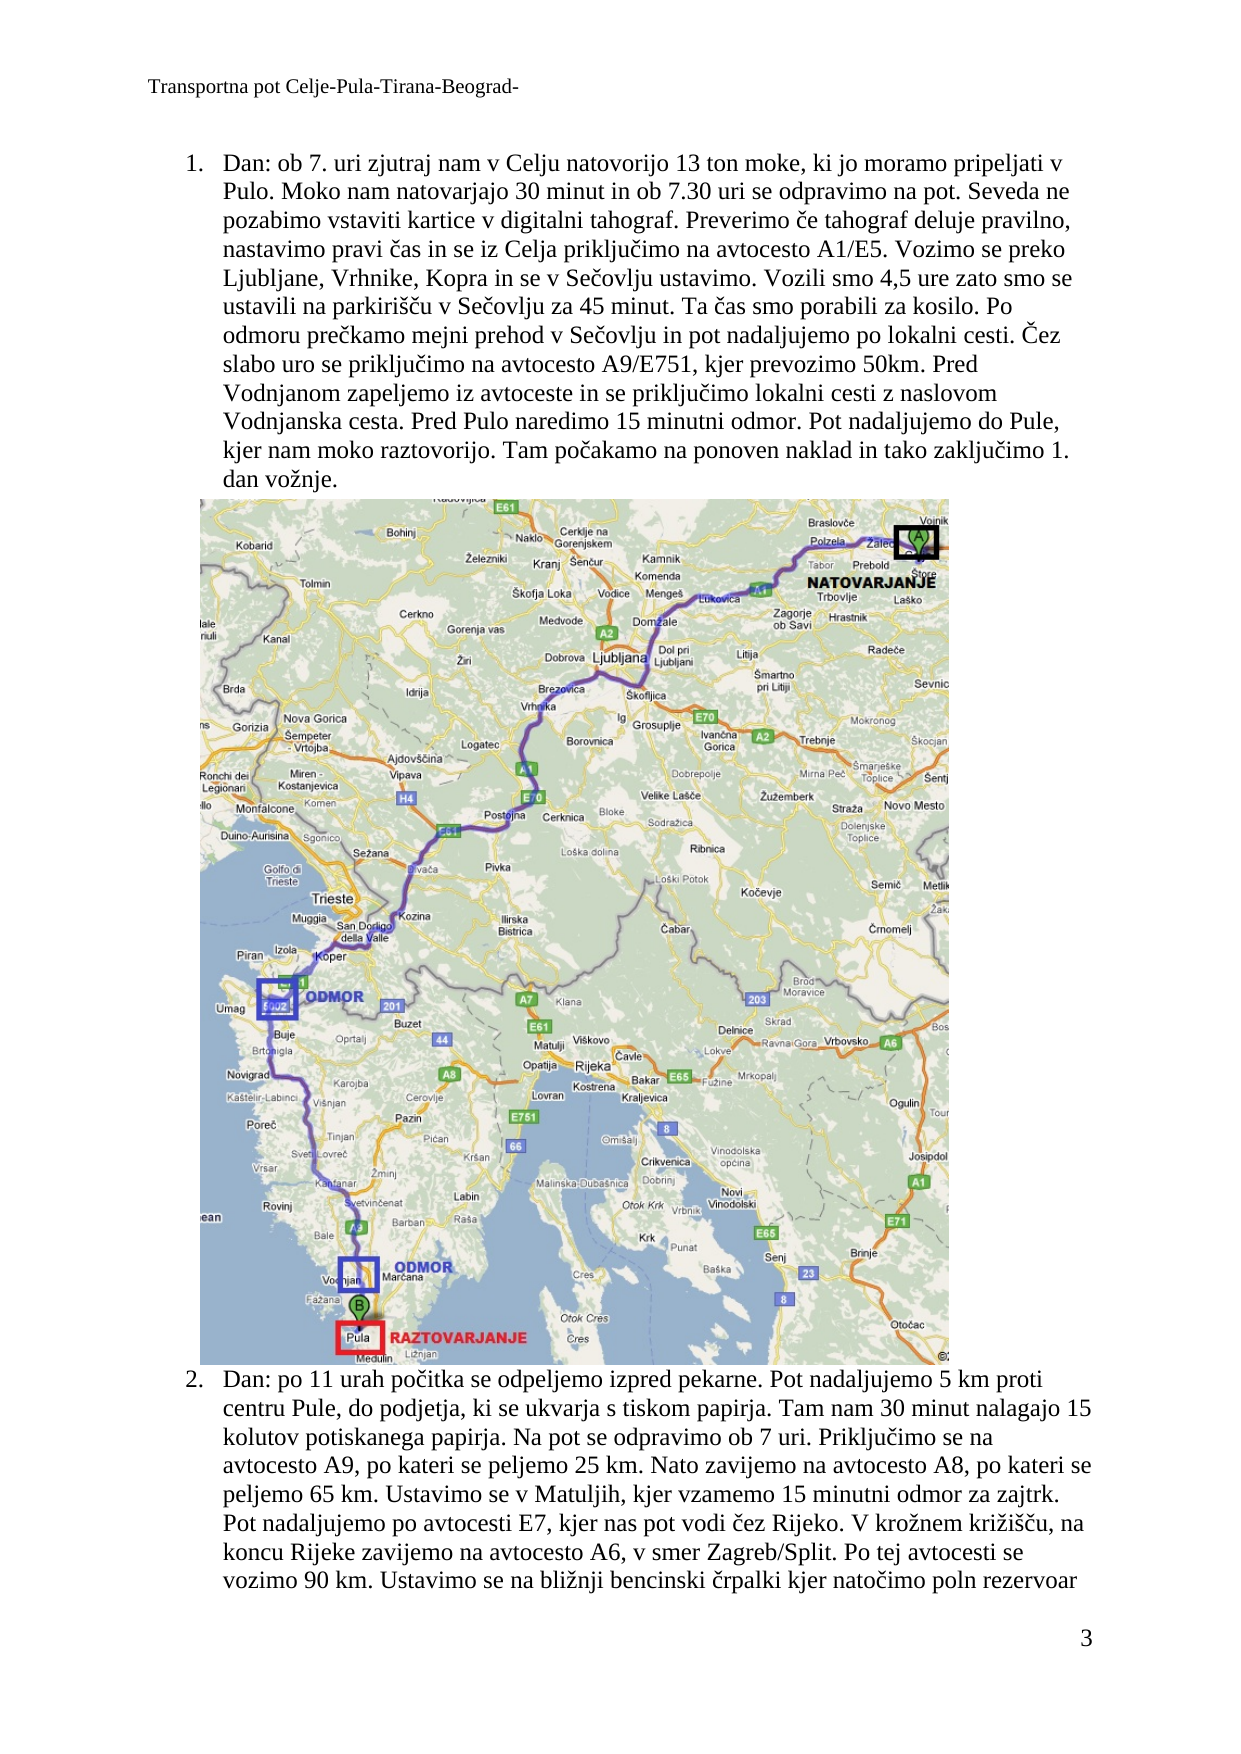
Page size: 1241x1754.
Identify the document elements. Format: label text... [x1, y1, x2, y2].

list Dan: po 11 urah počitka se odpeljemo izpred pekarne. Pot nadaljujemo 5 km proti centru Pule, do podjetja, ki se ukvarja s tiskom papirja. Tam nam 30 minut nalagajo 15 kolutov potiskanega papirja. Na pot se odpravimo ob 7 uri. Priključimo se na avtocesto A9, po kateri se peljemo 25 km. Nato zavijemo na avtocesto A8, po kateri se peljemo 65 km. Ustavimo se v Matuljih, kjer vzamemo 15 minutni odmor za zajtrk. Pot nadaljujemo po avtocesti E7, kjer nas pot vodi čez Rijeko. V krožnem križišču, na koncu Rijeke zavijemo na avtocesto A6, v smer Zagreb/Split. Po tej avtocesti se vozimo 90 km. Ustavimo se na bližnji bencinski črpalki kjer natočimo poln rezervoar [185, 493, 1093, 1594]
list Dan: ob 7. uri zjutraj nam v Celju natovorijo 13 ton moke, ki jo moramo pripeljati v Pulo. Moko nam natovarjajo 30 minut in ob 7.30 uri se odpravimo na pot. Seveda ne pozabimo vstaviti kartice v digitalni tahograf. Preverimo če tahograf deluje pravilno, nastavimo pravi čas in se iz Celja priključimo na avtocesto A1/E5. Vozimo se preko Ljubljane, Vrhnike, Kopra in se v Sečovlju ustavimo. Vozili smo 4,5 ure zato smo se ustavili na parkirišču v Sečovlju za 45 minut. Ta čas smo porabili za kosilo. Po odmoru prečkamo mejni prehod v Sečovlju in pot nadaljujemo po lokalni cesti. Čez slabo uro se priključimo na avtocesto A9/E751, kjer prevozimo 50km. Pred Vodnjanom zapeljemo iz avtoceste in se priključimo lokalni cesti z naslovom Vodnjanska cesta. Pred Pulo naredimo 15 minutni odmor. Pot nadaljujemo do Pule, kjer nam moko raztovorijo. Tam počakamo na ponoven naklad in tako zaključimo 1. dan vožnje. [185, 148, 1093, 493]
